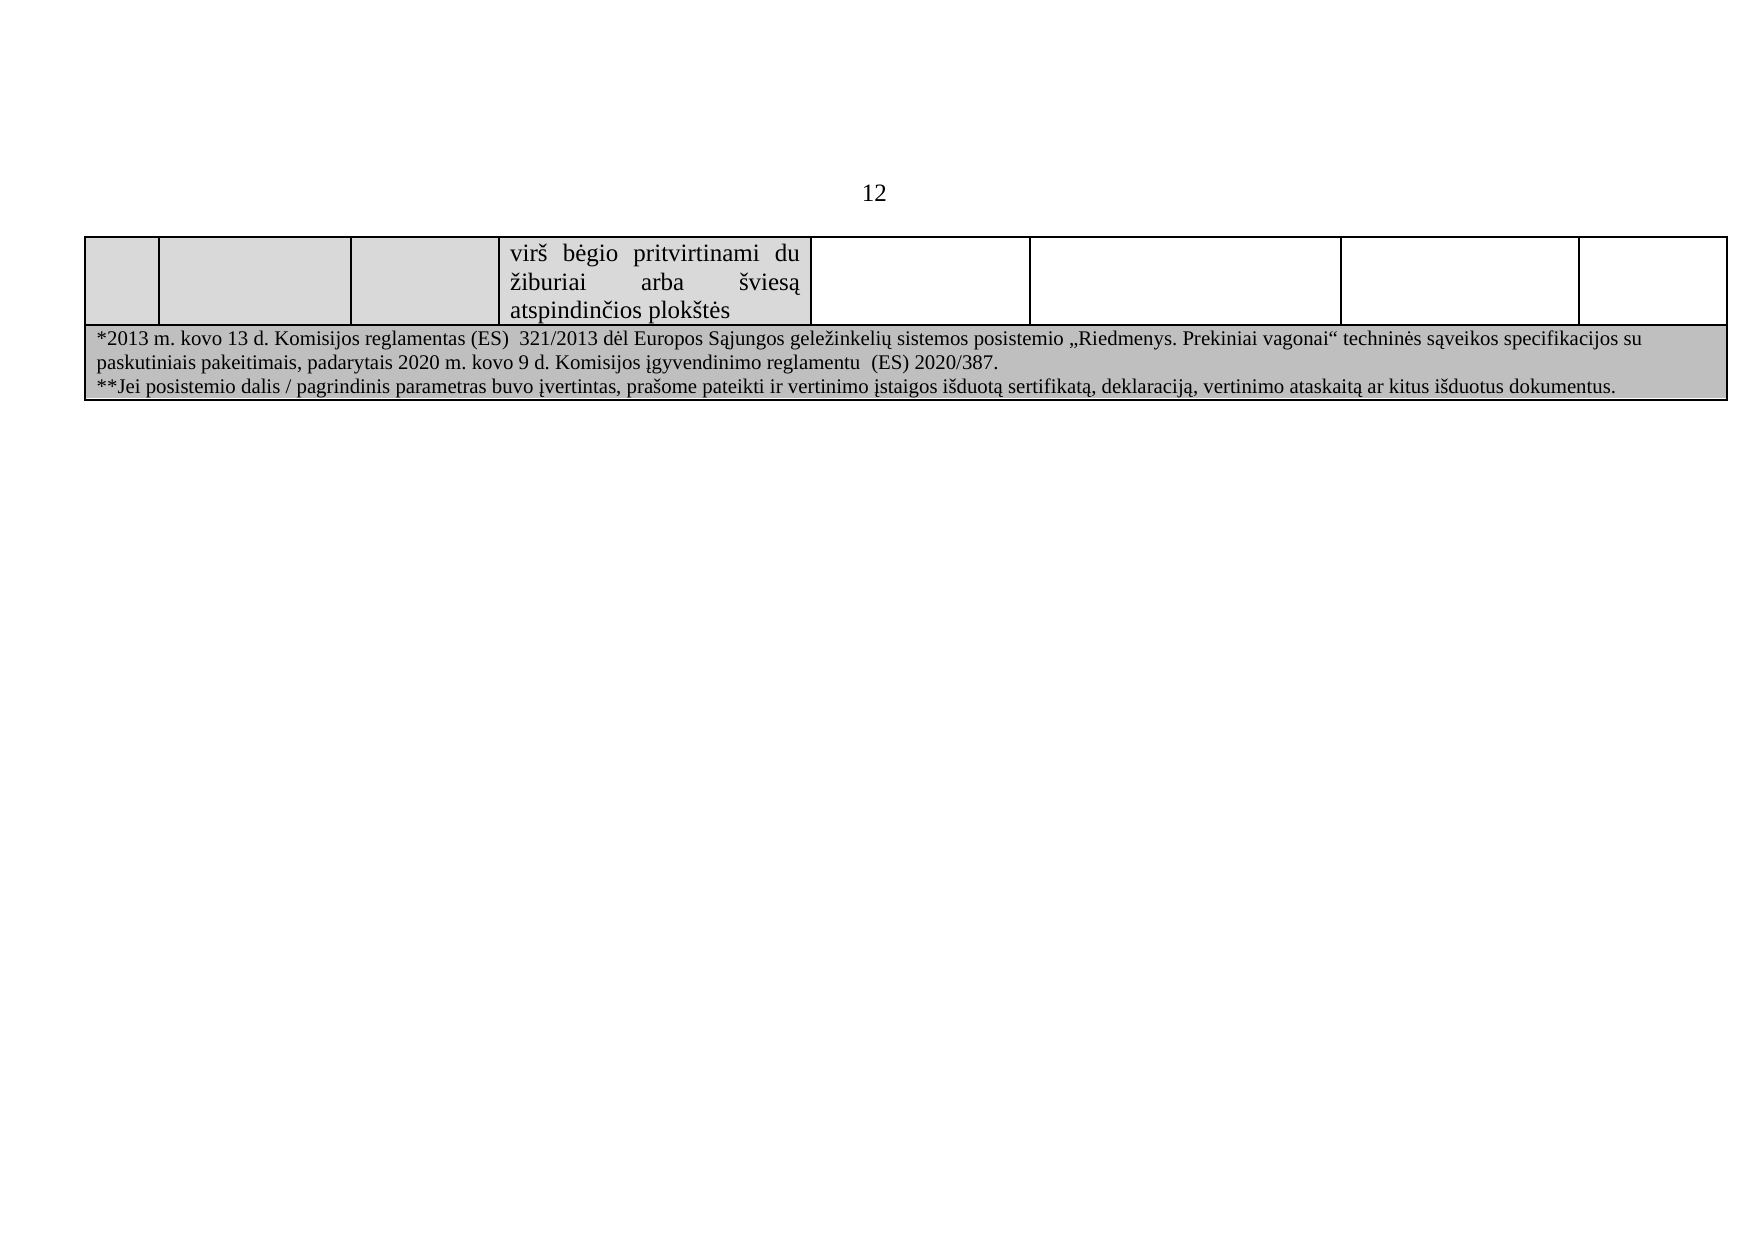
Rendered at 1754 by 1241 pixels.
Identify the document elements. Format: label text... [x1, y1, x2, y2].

table_cell virš bėgio pritvirtinami du žiburiai arba šviesą atspindinčios plokštės [500, 238, 810, 324]
table_cell [1031, 238, 1340, 324]
table_cell [1342, 238, 1578, 324]
table_cell *2013 m. kovo 13 d. Komisijos reglamentas (ES) 321/2013 dėl Europos Sąjungos geležinkelių sistemos posistemio „Riedmenys. Prekiniai vagonai“ techninės sąveikos specifikacijos su paskutiniais pakeitimais, padarytais 2020 m. kovo 9 d. Komisijos įgyvendinimo reglamentu (ES) 2020/387. **Jei posistemio dalis / pagrindinis parametras buvo įvertintas, prašome pateikti ir vertinimo įstaigos išduotą sertifikatą, deklaraciją, vertinimo ataskaitą ar kitus išduotus dokumentus. [86, 326, 1726, 398]
table_cell [86, 238, 158, 324]
table_cell [1580, 238, 1726, 324]
table_cell [352, 238, 498, 324]
table_cell [812, 238, 1029, 324]
table_cell [160, 238, 350, 324]
